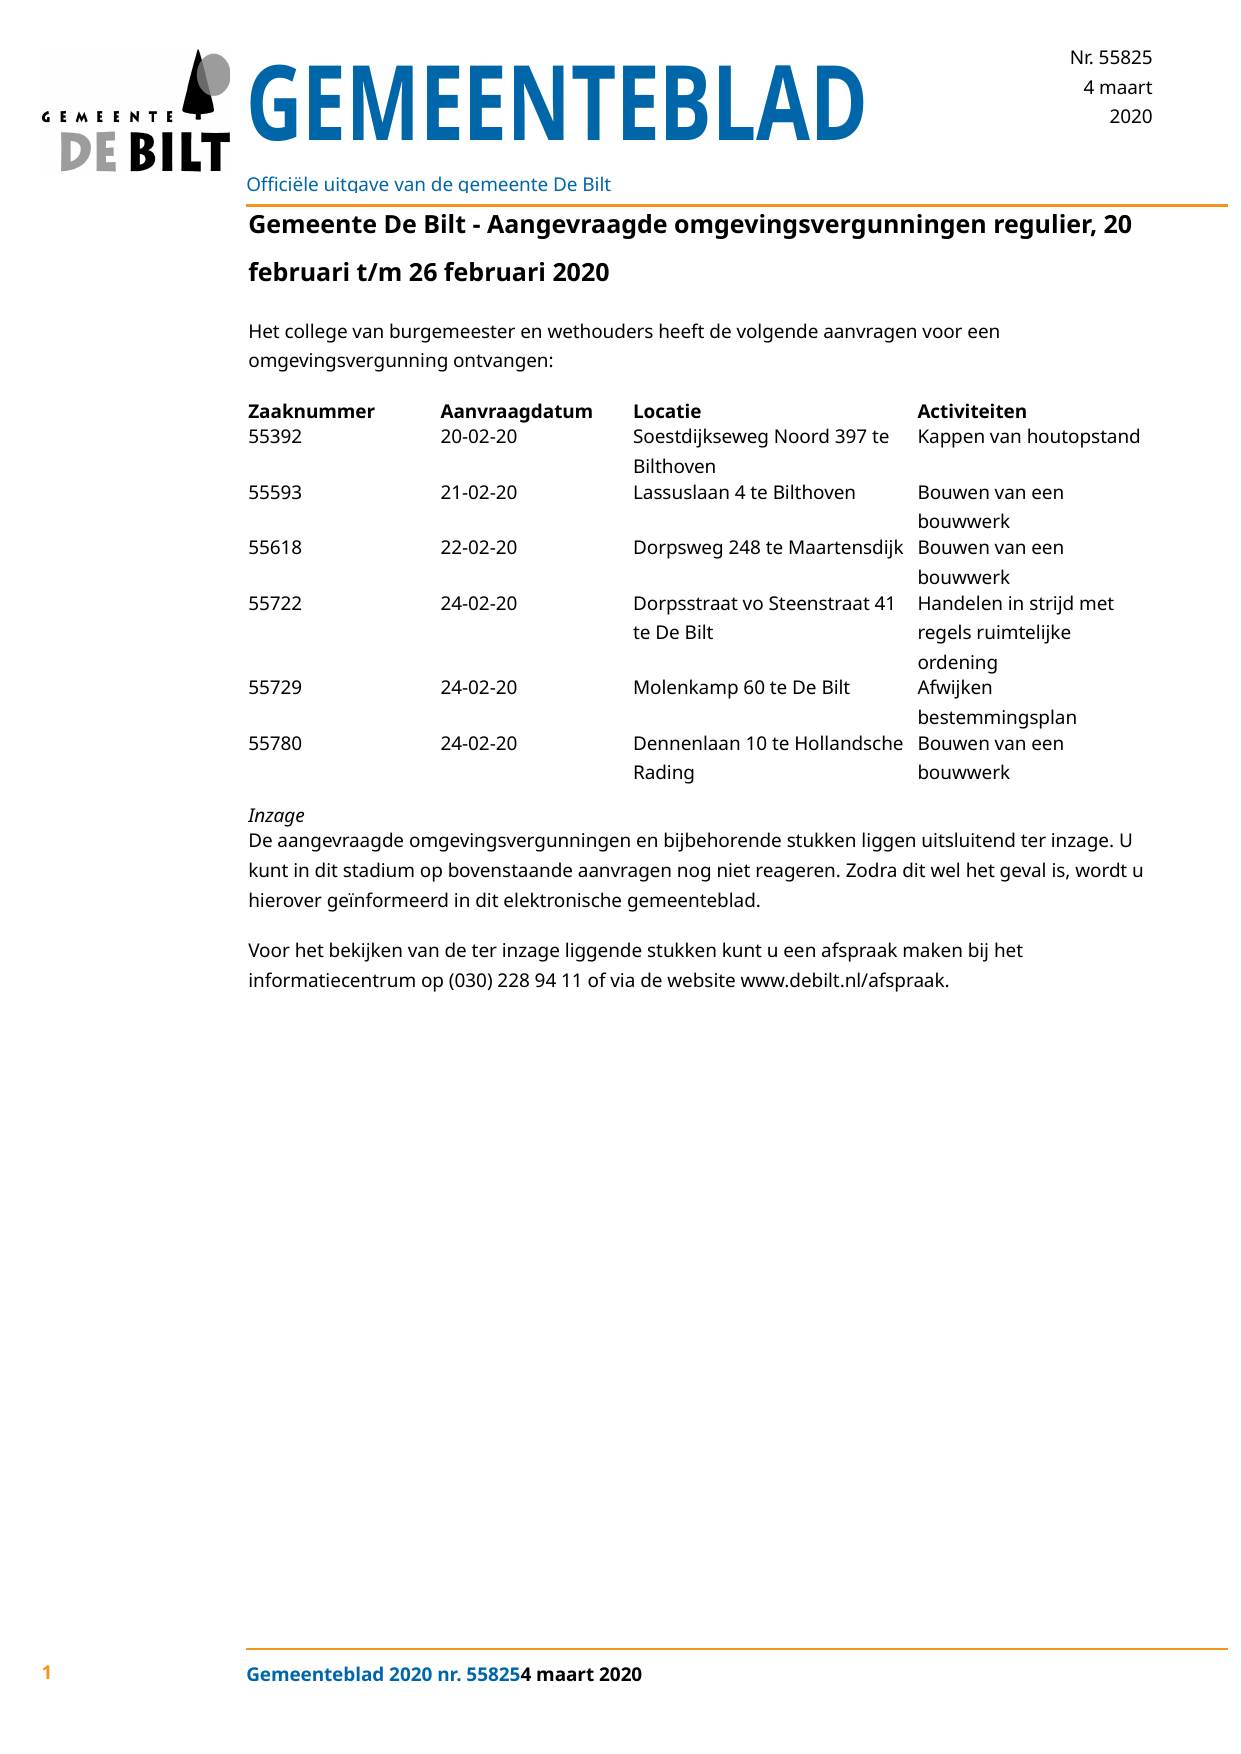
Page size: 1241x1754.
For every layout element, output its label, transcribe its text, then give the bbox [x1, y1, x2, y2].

table_header Locatie [633, 398, 917, 424]
table_cell Dorpsstraat vo Steenstraat 41 te De Bilt [633, 590, 917, 674]
table_cell Dennenlaan 10 te Hollandsche Rading [633, 730, 917, 785]
table_cell 55722 [248, 590, 440, 674]
table_cell 24-02-20 [440, 675, 633, 730]
table_cell 22-02-20 [440, 534, 633, 590]
picture [41, 47, 231, 172]
table_cell Bouwen van een bouwwerk [917, 479, 1152, 534]
table_cell Soestdijkseweg Noord 397 te Bilthoven [633, 424, 917, 479]
table_cell 55618 [248, 534, 440, 590]
table_cell 55780 [248, 730, 440, 785]
table_cell 21-02-20 [440, 479, 633, 534]
table_cell 24-02-20 [440, 730, 633, 785]
text Het college van burgemeester en wethouders heeft de volgende aanvragen voor een omgevingsvergunning ontvangen: [248, 318, 1152, 373]
table_cell 20-02-20 [440, 424, 633, 479]
text De aangevraagde omgevingsvergunningen en bijbehorende stukken liggen uitsluitend ter inzage. U kunt in dit stadium op bovenstaande aanvragen nog niet reageren. Zodra dit wel het geval is, wordt u hierover geïnformeerd in dit elektronische gemeenteblad. [248, 828, 1152, 913]
table_cell Bouwen van een bouwwerk [917, 730, 1152, 785]
table_header Aanvraagdatum [440, 398, 633, 424]
table_cell Molenkamp 60 te De Bilt [633, 675, 917, 730]
table_header Zaaknummer [248, 398, 440, 424]
table_cell 24-02-20 [440, 590, 633, 674]
table_cell 55729 [248, 675, 440, 730]
text Inzage [248, 802, 1152, 828]
table_cell Lassuslaan 4 te Bilthoven [633, 479, 917, 534]
table_cell Dorpsweg 248 te Maartensdijk [633, 534, 917, 590]
table_cell 55593 [248, 479, 440, 534]
table_cell Bouwen van een bouwwerk [917, 534, 1152, 590]
text Voor het bekijken van de ter inzage liggende stukken kunt u een afspraak maken bij het informatiecentrum op (030) 228 94 11 of via de website www.debilt.nl/afspraak. [248, 937, 1152, 993]
table_cell 55392 [248, 424, 440, 479]
table_header Activiteiten [917, 398, 1152, 424]
table_cell Handelen in strijd met regels ruimtelijke ordening [917, 590, 1152, 674]
text Gemeente De Bilt - Aangevraagde omgevingsvergunningen regulier, 20 februari t/m 26 februari 2020 [248, 207, 1152, 288]
table_cell Afwijken bestemmingsplan [917, 675, 1152, 730]
table_cell Kappen van houtopstand [917, 424, 1152, 479]
